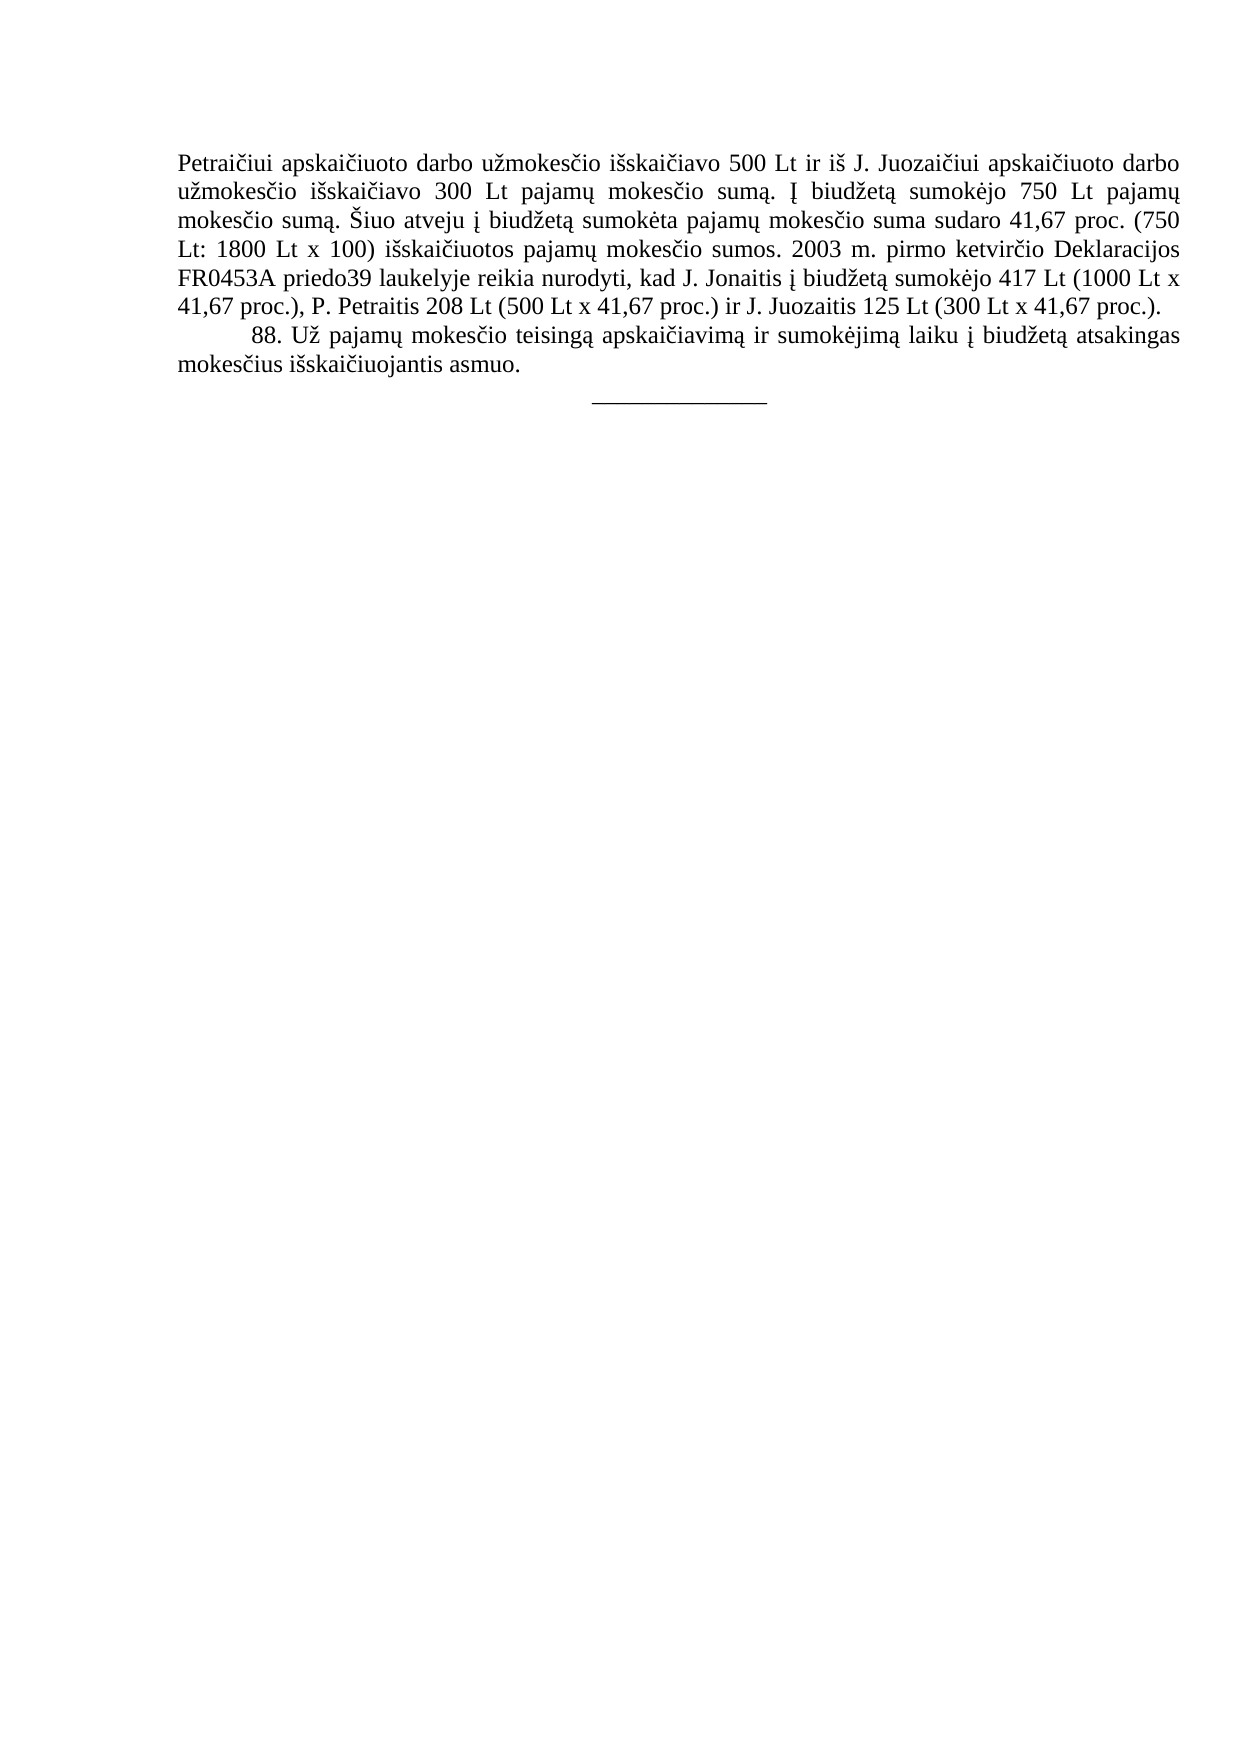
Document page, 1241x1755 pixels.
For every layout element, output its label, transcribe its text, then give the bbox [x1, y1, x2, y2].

text ______________ [177, 378, 1181, 406]
text 88. Už pajamų mokesčio teisingą apskaičiavimą ir sumokėjimą laiku į biudžetą atsakingas mokesčius išskaičiuojantis asmuo. [177, 320, 1181, 378]
text Petraičiui apskaičiuoto darbo užmokesčio išskaičiavo 500 Lt ir iš J. Juozaičiui apskaičiuoto darbo užmokesčio išskaičiavo 300 Lt pajamų mokesčio sumą. Į biudžetą sumokėjo 750 Lt pajamų mokesčio sumą. Šiuo atveju į biudžetą sumokėta pajamų mokesčio suma sudaro 41,67 proc. (750 Lt: 1800 Lt x 100) išskaičiuotos pajamų mokesčio sumos. 2003 m. pirmo ketvirčio Deklaracijos FR0453A priedo39 laukelyje reikia nurodyti, kad J. Jonaitis į biudžetą sumokėjo 417 Lt (1000 Lt x 41,67 proc.), P. Petraitis 208 Lt (500 Lt x 41,67 proc.) ir J. Juozaitis 125 Lt (300 Lt x 41,67 proc.). [177, 148, 1181, 320]
